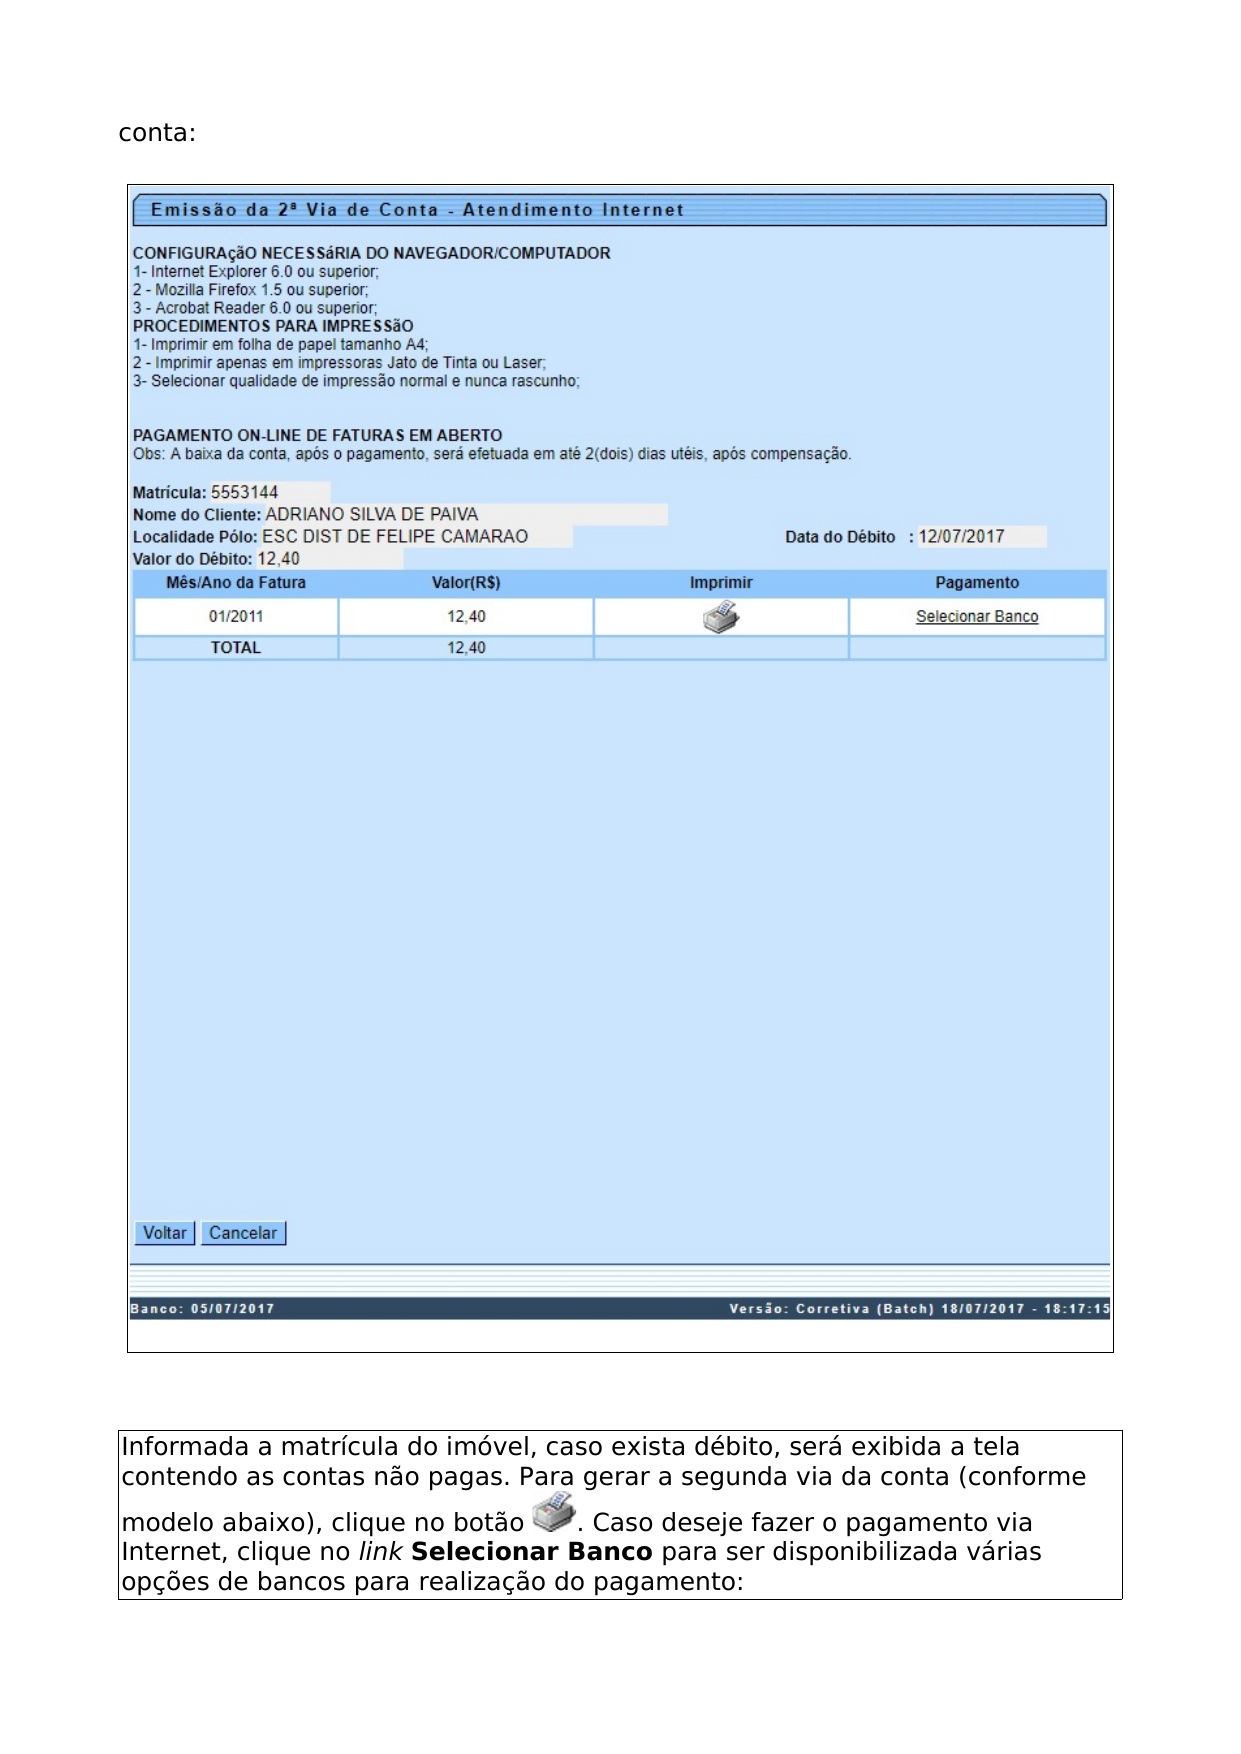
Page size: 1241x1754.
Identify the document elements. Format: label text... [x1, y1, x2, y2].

table_header Informada a matrícula do imóvel, caso exista débito, será exibida a tela contendo as contas não pagas. Para gerar a segunda via da conta (conforme modelo abaixo), clique no botão . Caso deseje fazer o pagamento via Internet, clique no link Selecionar Banco para ser disponibilizada várias opções de bancos para realização do pagamento: [119, 1431, 1122, 1599]
text conta: [118, 118, 1122, 147]
picture [532, 1491, 577, 1532]
table_header [128, 185, 1113, 1352]
picture [129, 186, 1111, 1321]
